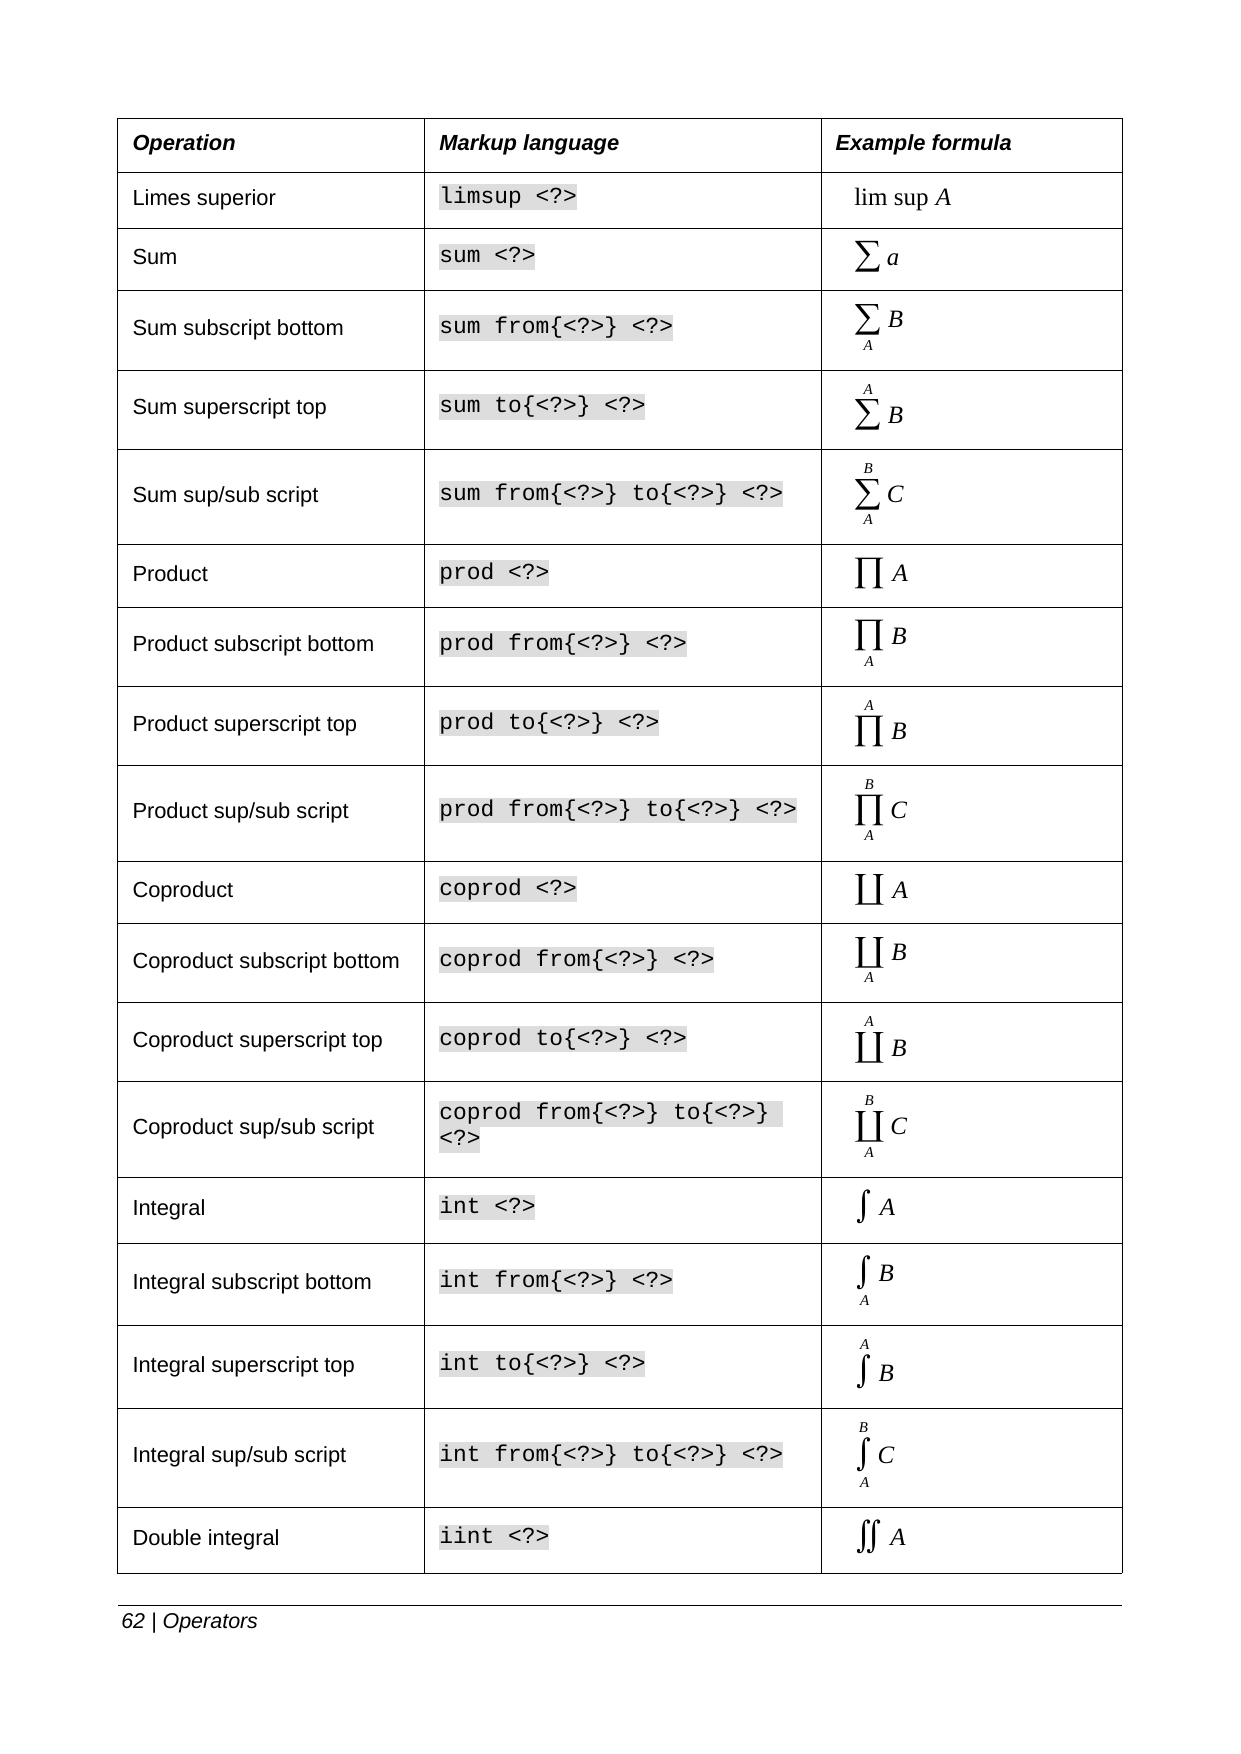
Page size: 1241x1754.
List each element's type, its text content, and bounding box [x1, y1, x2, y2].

table_cell Product sup/sub script [118, 766, 424, 861]
table_cell Integral [118, 1178, 424, 1243]
table_cell iint <?> [425, 1508, 821, 1573]
table_cell sum from{<?>} <?> [425, 291, 821, 369]
table_cell [822, 371, 1122, 449]
table_cell prod from{<?>} <?> [425, 608, 821, 686]
table_cell [822, 229, 1122, 290]
table_cell Product [118, 545, 424, 607]
table_cell sum from{<?>} to{<?>} <?> [425, 450, 821, 544]
table_cell [822, 1178, 1122, 1243]
table_cell Sum subscript bottom [118, 291, 424, 369]
table_cell Double integral [118, 1508, 424, 1573]
table_cell Integral subscript bottom [118, 1244, 424, 1325]
table_cell int from{<?>} <?> [425, 1244, 821, 1325]
table_cell [822, 173, 1122, 228]
table_cell Coproduct sup/sub script [118, 1082, 424, 1177]
table_cell [822, 687, 1122, 765]
table_cell [822, 1409, 1122, 1507]
table_cell coprod from{<?>} <?> [425, 924, 821, 1002]
table_cell [822, 1244, 1122, 1325]
table_cell sum <?> [425, 229, 821, 290]
table_cell Coproduct [118, 862, 424, 923]
table_cell [822, 1003, 1122, 1081]
table_cell [822, 291, 1122, 369]
table_cell Integral superscript top [118, 1326, 424, 1408]
table_cell [822, 1508, 1122, 1573]
table_cell coprod from{<?>} to{<?>} <?> [425, 1082, 821, 1177]
table_cell [822, 450, 1122, 544]
table_cell [822, 862, 1122, 923]
table_header Operation [118, 119, 424, 172]
table_cell [822, 1326, 1122, 1408]
table_cell coprod to{<?>} <?> [425, 1003, 821, 1081]
table_cell prod from{<?>} to{<?>} <?> [425, 766, 821, 861]
table_cell [822, 1082, 1122, 1177]
table_cell prod <?> [425, 545, 821, 607]
table_cell [822, 608, 1122, 686]
table_cell Product subscript bottom [118, 608, 424, 686]
table_cell int from{<?>} to{<?>} <?> [425, 1409, 821, 1507]
table_cell Coproduct subscript bottom [118, 924, 424, 1002]
table_cell Sum superscript top [118, 371, 424, 449]
table_header Example formula [822, 119, 1122, 172]
table_cell limsup <?> [425, 173, 821, 228]
table_cell prod to{<?>} <?> [425, 687, 821, 765]
table_cell Product superscript top [118, 687, 424, 765]
table_cell Sum [118, 229, 424, 290]
table_cell [822, 924, 1122, 1002]
table_cell Sum sup/sub script [118, 450, 424, 544]
table_cell Limes superior [118, 173, 424, 228]
table_cell Coproduct superscript top [118, 1003, 424, 1081]
table_cell int to{<?>} <?> [425, 1326, 821, 1408]
table_cell sum to{<?>} <?> [425, 371, 821, 449]
table_cell Integral sup/sub script [118, 1409, 424, 1507]
table_cell coprod <?> [425, 862, 821, 923]
table_cell [822, 545, 1122, 607]
table_header Markup language [425, 119, 821, 172]
table_cell int <?> [425, 1178, 821, 1243]
table_cell [822, 766, 1122, 861]
